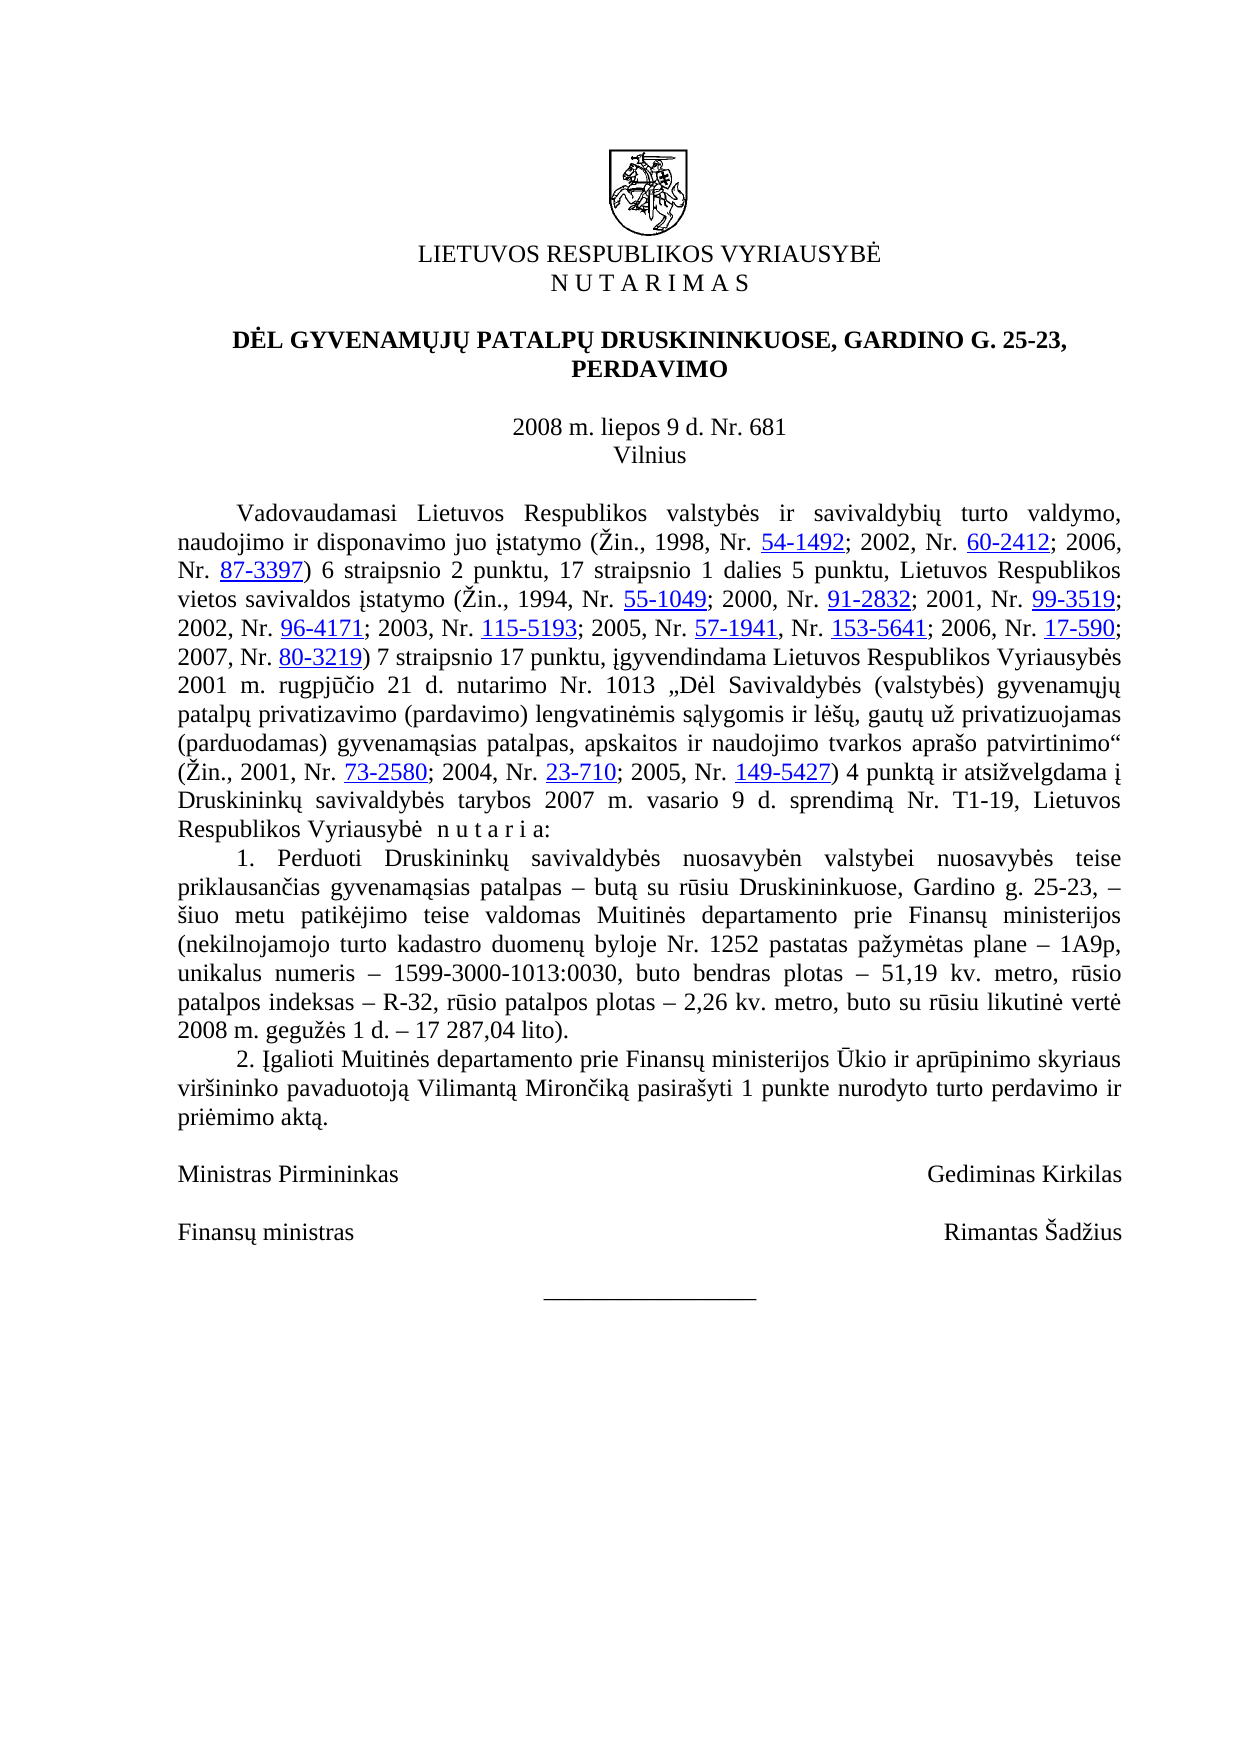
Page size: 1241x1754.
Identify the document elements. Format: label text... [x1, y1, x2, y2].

text Lietuvos Respublikos Vyriausybė [177, 239, 1122, 268]
text DĖL gyvenamųjų patalpų DRUSKININKUOSE, GARDINO G. 25-23, PERDAVIMO [177, 325, 1122, 383]
text 2008 m. liepos 9 d. Nr. 681 [177, 412, 1122, 440]
text _________________ [177, 1274, 1122, 1303]
text Vadovaudamasi Lietuvos Respublikos valstybės ir savivaldybių turto valdymo, naudojimo ir disponavimo juo įstatymo (Žin., 1998, Nr. 54-1492; 2002, Nr. 60-2412; 2006, Nr. 87-3397) 6 straipsnio 2 punktu, 17 straipsnio 1 dalies 5 punktu, Lietuvos Respublikos vietos savivaldos įstatymo (Žin., 1994, Nr. 55-1049; 2000, Nr. 91-2832; 2001, Nr. 99-3519; 2002, Nr. 96-4171; 2003, Nr. 115-5193; 2005, Nr. 57-1941, Nr. 153-5641; 2006, Nr. 17-590; 2007, Nr. 80-3219) 7 straipsnio 17 punktu, įgyvendindama Lietuvos Respublikos Vyriausybės 2001 m. rugpjūčio 21 d. nutarimo Nr. 1013 „Dėl Savivaldybės (valstybės) gyvenamųjų patalpų privatizavimo (pardavimo) lengvatinėmis sąlygomis ir lėšų, gautų už privatizuojamas (parduodamas) gyvenamąsias patalpas, apskaitos ir naudojimo tvarkos aprašo patvirtinimo“ (Žin., 2001, Nr. 73-2580; 2004, Nr. 23-710; 2005, Nr. 149-5427) 4 punktą ir atsižvelgdama į Druskininkų savivaldybės tarybos 2007 m. vasario 9 d. sprendimą Nr. T1-19, Lietuvos Respublikos Vyriausybė nutaria: [177, 498, 1122, 843]
text Vilnius [177, 440, 1122, 469]
text 1. Perduoti Druskininkų savivaldybės nuosavybėn valstybei nuosavybės teise priklausančias gyvenamąsias patalpas – butą su rūsiu Druskininkuose, Gardino g. 25-23, – šiuo metu patikėjimo teise valdomas Muitinės departamento prie Finansų ministerijos (nekilnojamojo turto kadastro duomenų byloje Nr. 1252 pastatas pažymėtas plane – 1A9p, unikalus numeris – 1599-3000-1013:0030, buto bendras plotas – 51,19 kv. metro, rūsio patalpos indeksas – R-32, rūsio patalpos plotas – 2,26 kv. metro, buto su rūsiu likutinė vertė 2008 m. gegužės 1 d. – 17 287,04 lito). [177, 843, 1122, 1044]
text Finansų ministras Rimantas Šadžius [177, 1217, 1122, 1245]
text NUTARIMAS [177, 268, 1122, 297]
text Ministras Pirmininkas Gediminas Kirkilas [177, 1159, 1122, 1188]
text 2. Įgalioti Muitinės departamento prie Finansų ministerijos Ūkio ir aprūpinimo skyriaus viršininko pavaduotoją Vilimantą Mirončiką pasirašyti 1 punkte nurodyto turto perdavimo ir priėmimo aktą. [177, 1044, 1122, 1130]
